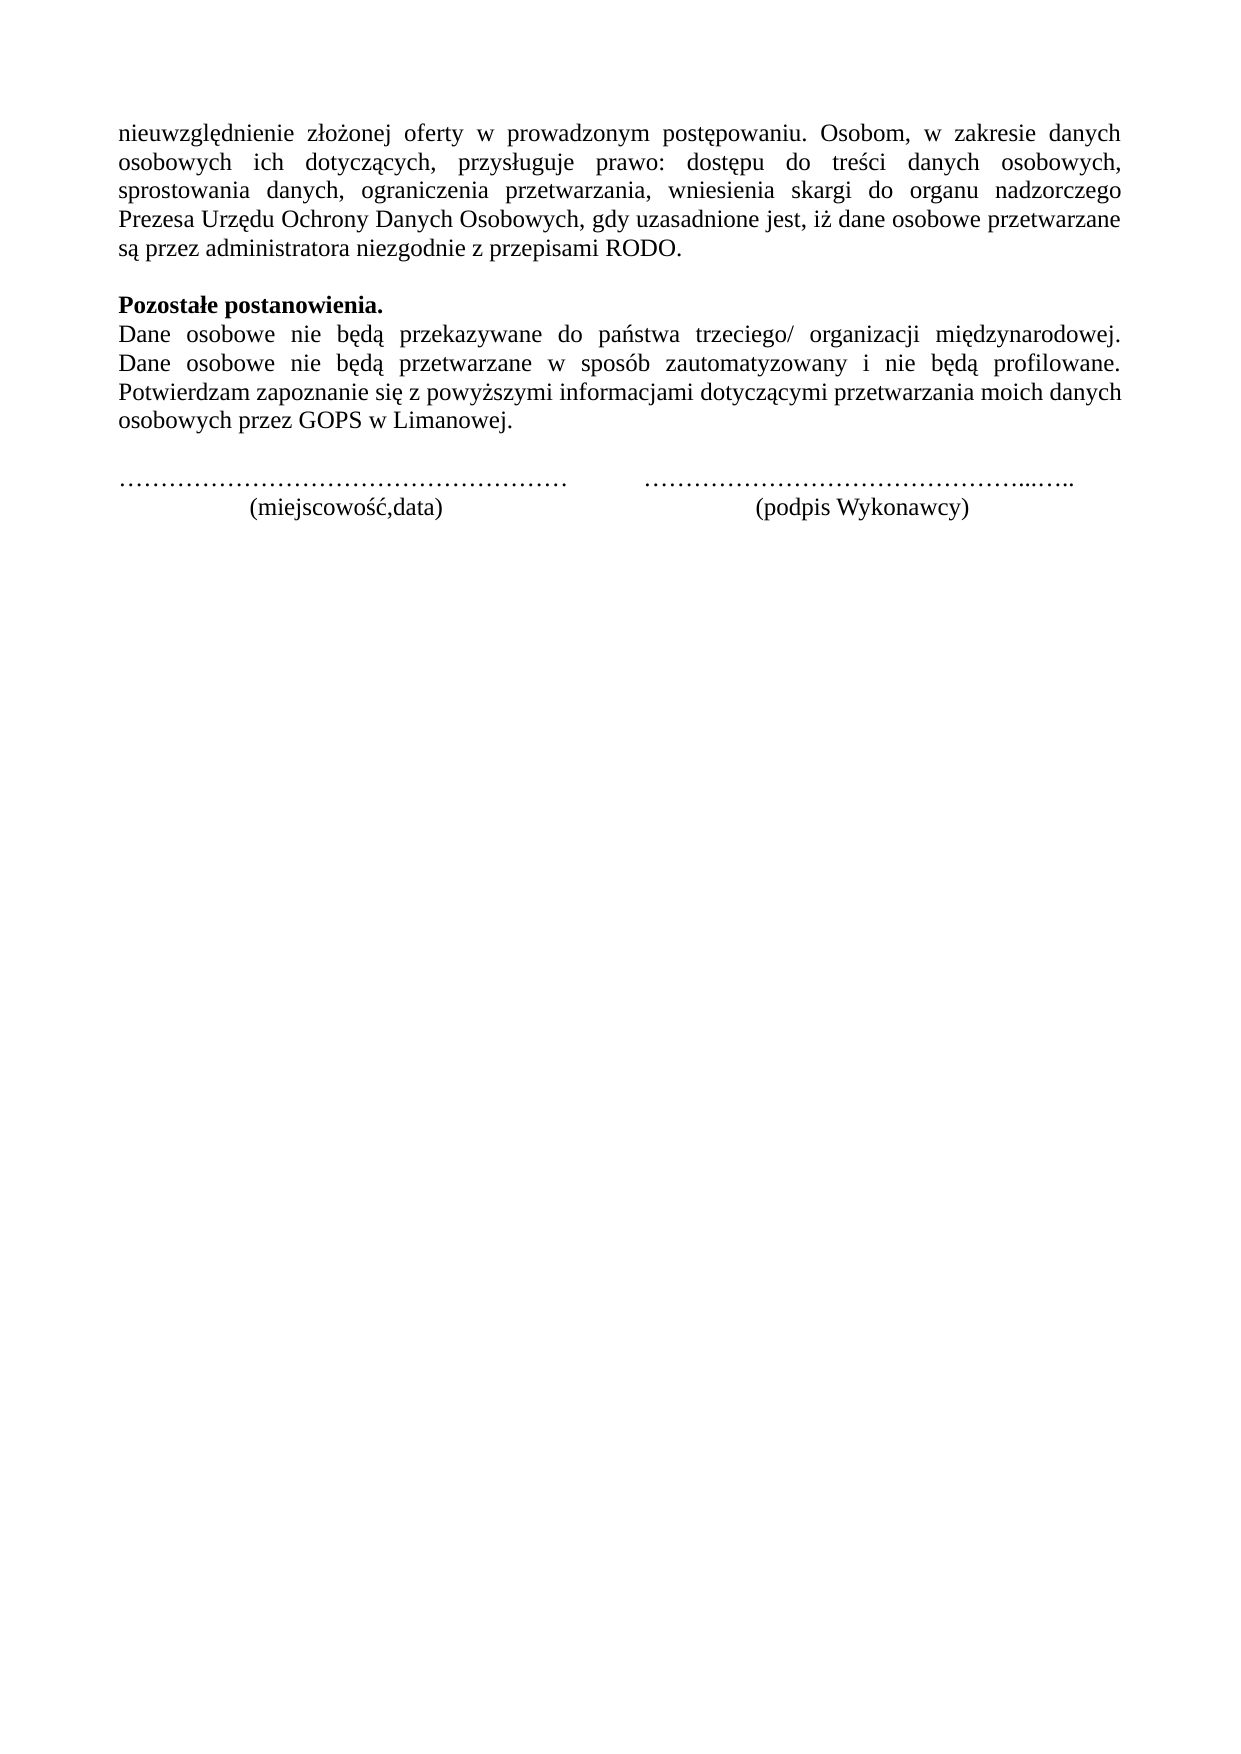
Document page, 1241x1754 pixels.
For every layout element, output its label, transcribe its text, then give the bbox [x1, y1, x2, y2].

text ……………………………………………… ………………………………………...….. (miejscowość,data) (podpis Wykonawcy) [118, 434, 1122, 521]
text Pozostałe postanowienia. Dane osobowe nie będą przekazywane do państwa trzeciego/ organizacji międzynarodowej. Dane osobowe nie będą przetwarzane w sposób zautomatyzowany i nie będą profilowane. Potwierdzam zapoznanie się z powyższymi informacjami dotyczącymi przetwarzania moich danych osobowych przez GOPS w Limanowej. [118, 262, 1122, 434]
text nieuwzględnienie złożonej oferty w prowadzonym postępowaniu. Osobom, w zakresie danych osobowych ich dotyczących, przysługuje prawo: dostępu do treści danych osobowych, sprostowania danych, ograniczenia przetwarzania, wniesienia skargi do organu nadzorczego Prezesa Urzędu Ochrony Danych Osobowych, gdy uzasadnione jest, iż dane osobowe przetwarzane są przez administratora niezgodnie z przepisami RODO. [118, 118, 1122, 262]
